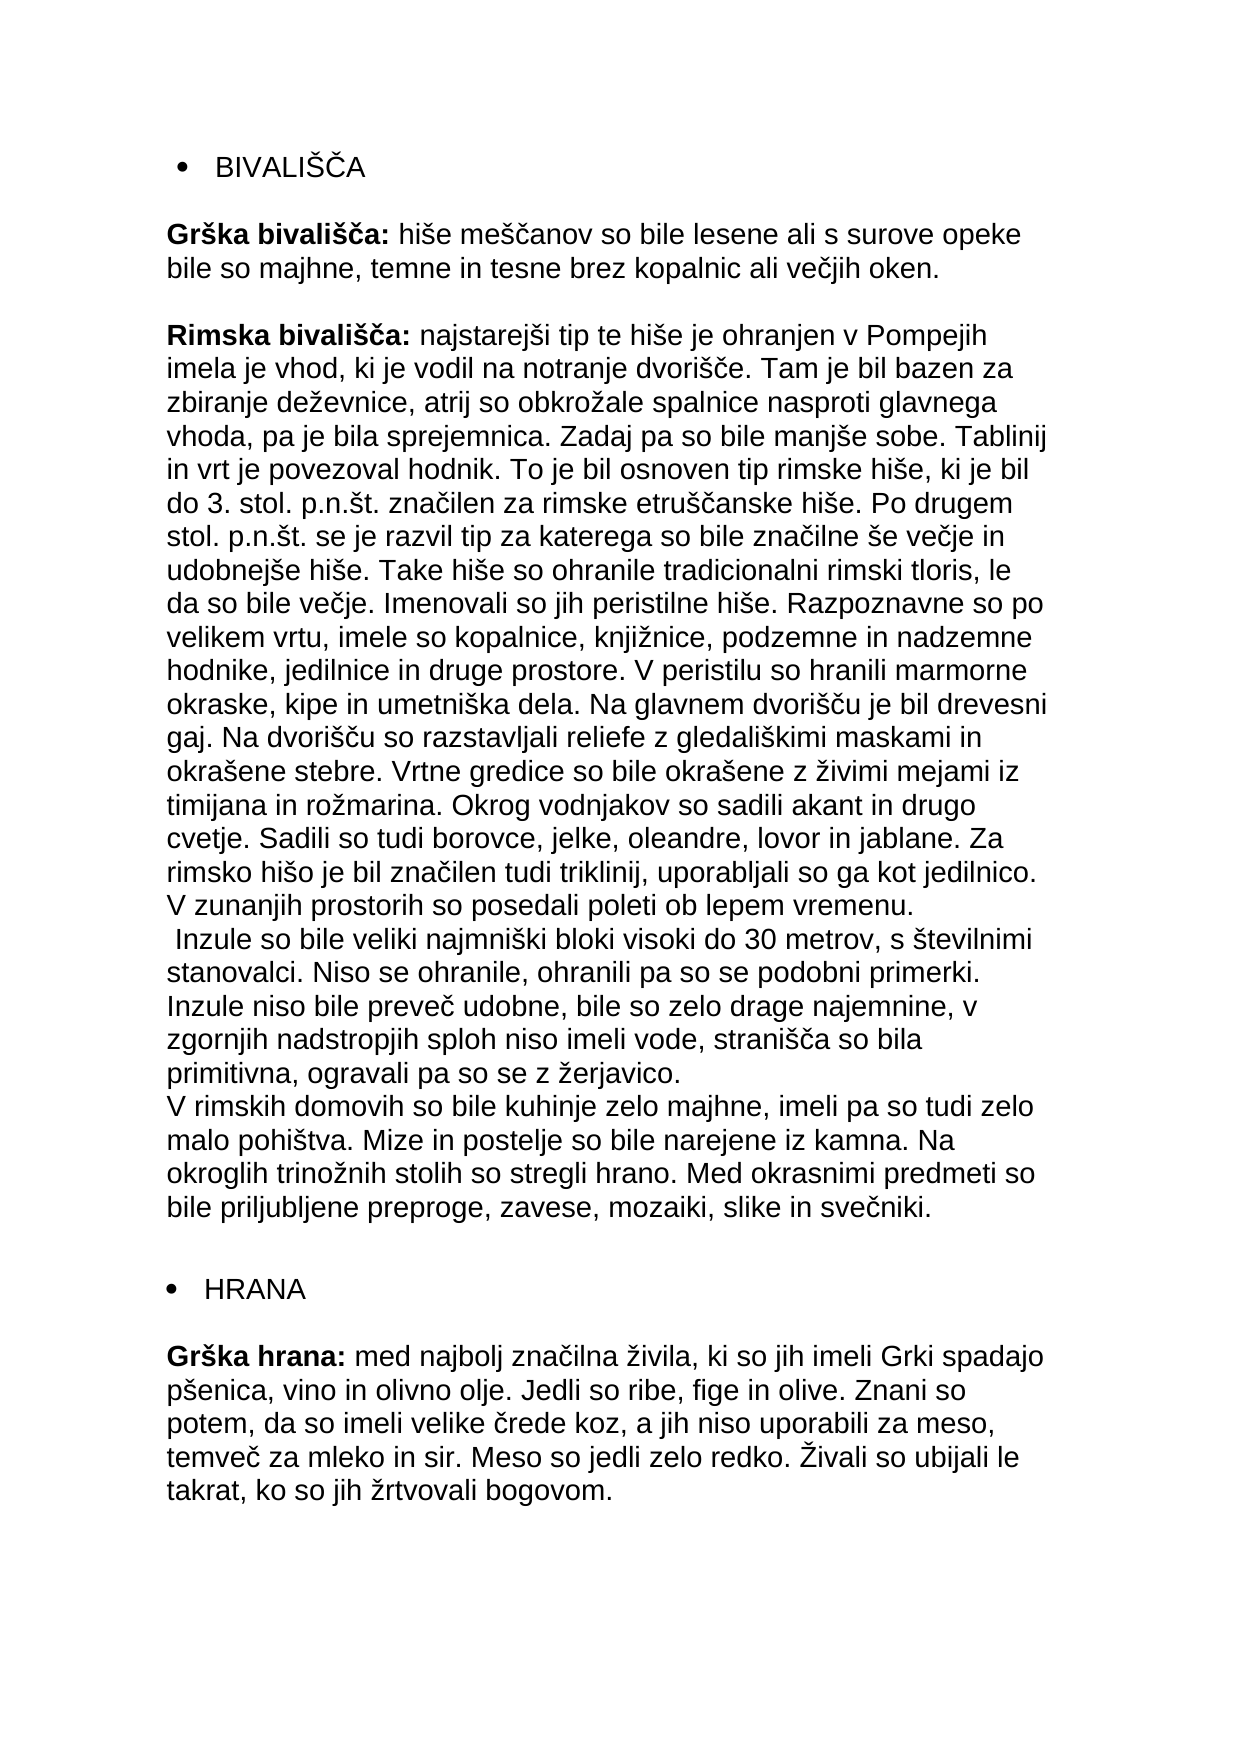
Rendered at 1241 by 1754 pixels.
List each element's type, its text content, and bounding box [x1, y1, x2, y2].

subtitle BIVALIŠČA [177, 150, 1053, 184]
subtitle Inzule so bile veliki najmniški bloki visoki do 30 metrov, s številnimi stanovalci. Niso se ohranile, ohranili pa so se podobni primerki. Inzule niso bile preveč udobne, bile so zelo drage najemnine, v zgornjih nadstropjih sploh niso imeli vode, stranišča so bila primitivna, ogravali pa so se z žerjavico. [166, 922, 1053, 1089]
subtitle HRANA [166, 1272, 1053, 1305]
subtitle Rimska bivališča: najstarejši tip te hiše je ohranjen v Pompejih imela je vhod, ki je vodil na notranje dvorišče. Tam je bil bazen za zbiranje deževnice, atrij so obkrožale spalnice nasproti glavnega vhoda, pa je bila sprejemnica. Zadaj pa so bile manjše sobe. Tablinij in vrt je povezoval hodnik. To je bil osnoven tip rimske hiše, ki je bil do 3. stol. p.n.št. značilen za rimske etruščanske hiše. Po drugem stol. p.n.št. se je razvil tip za katerega so bile značilne še večje in udobnejše hiše. Take hiše so ohranile tradicionalni rimski tloris, le da so bile večje. Imenovali so jih peristilne hiše. Razpoznavne so po velikem vrtu, imele so kopalnice, knjižnice, podzemne in nadzemne hodnike, jedilnice in druge prostore. V peristilu so hranili marmorne okraske, kipe in umetniška dela. Na glavnem dvorišču je bil drevesni gaj. Na dvorišču so razstavljali reliefe z gledališkimi maskami in okrašene stebre. Vrtne gredice so bile okrašene z živimi mejami iz timijana in rožmarina. Okrog vodnjakov so sadili akant in drugo cvetje. Sadili so tudi borovce, jelke, oleandre, lovor in jablane. Za rimsko hišo je bil značilen tudi triklinij, uporabljali so ga kot jedilnico. V zunanjih prostorih so posedali poleti ob lepem vremenu. [166, 318, 1053, 922]
subtitle Grška bivališča: hiše meščanov so bile lesene ali s surove opeke bile so majhne, temne in tesne brez kopalnic ali večjih oken. [166, 217, 1053, 284]
subtitle V rimskih domovih so bile kuhinje zelo majhne, imeli pa so tudi zelo malo pohištva. Mize in postelje so bile narejene iz kamna. Na okroglih trinožnih stolih so stregli hrano. Med okrasnimi predmeti so bile priljubljene preproge, zavese, mozaiki, slike in svečniki. [166, 1089, 1053, 1223]
subtitle Grška hrana: med najbolj značilna živila, ki so jih imeli Grki spadajo pšenica, vino in olivno olje. Jedli so ribe, fige in olive. Znani so potem, da so imeli velike črede koz, a jih niso uporabili za meso, temveč za mleko in sir. Meso so jedli zelo redko. Živali so ubijali le takrat, ko so jih žrtvovali bogovom. [166, 1339, 1053, 1507]
